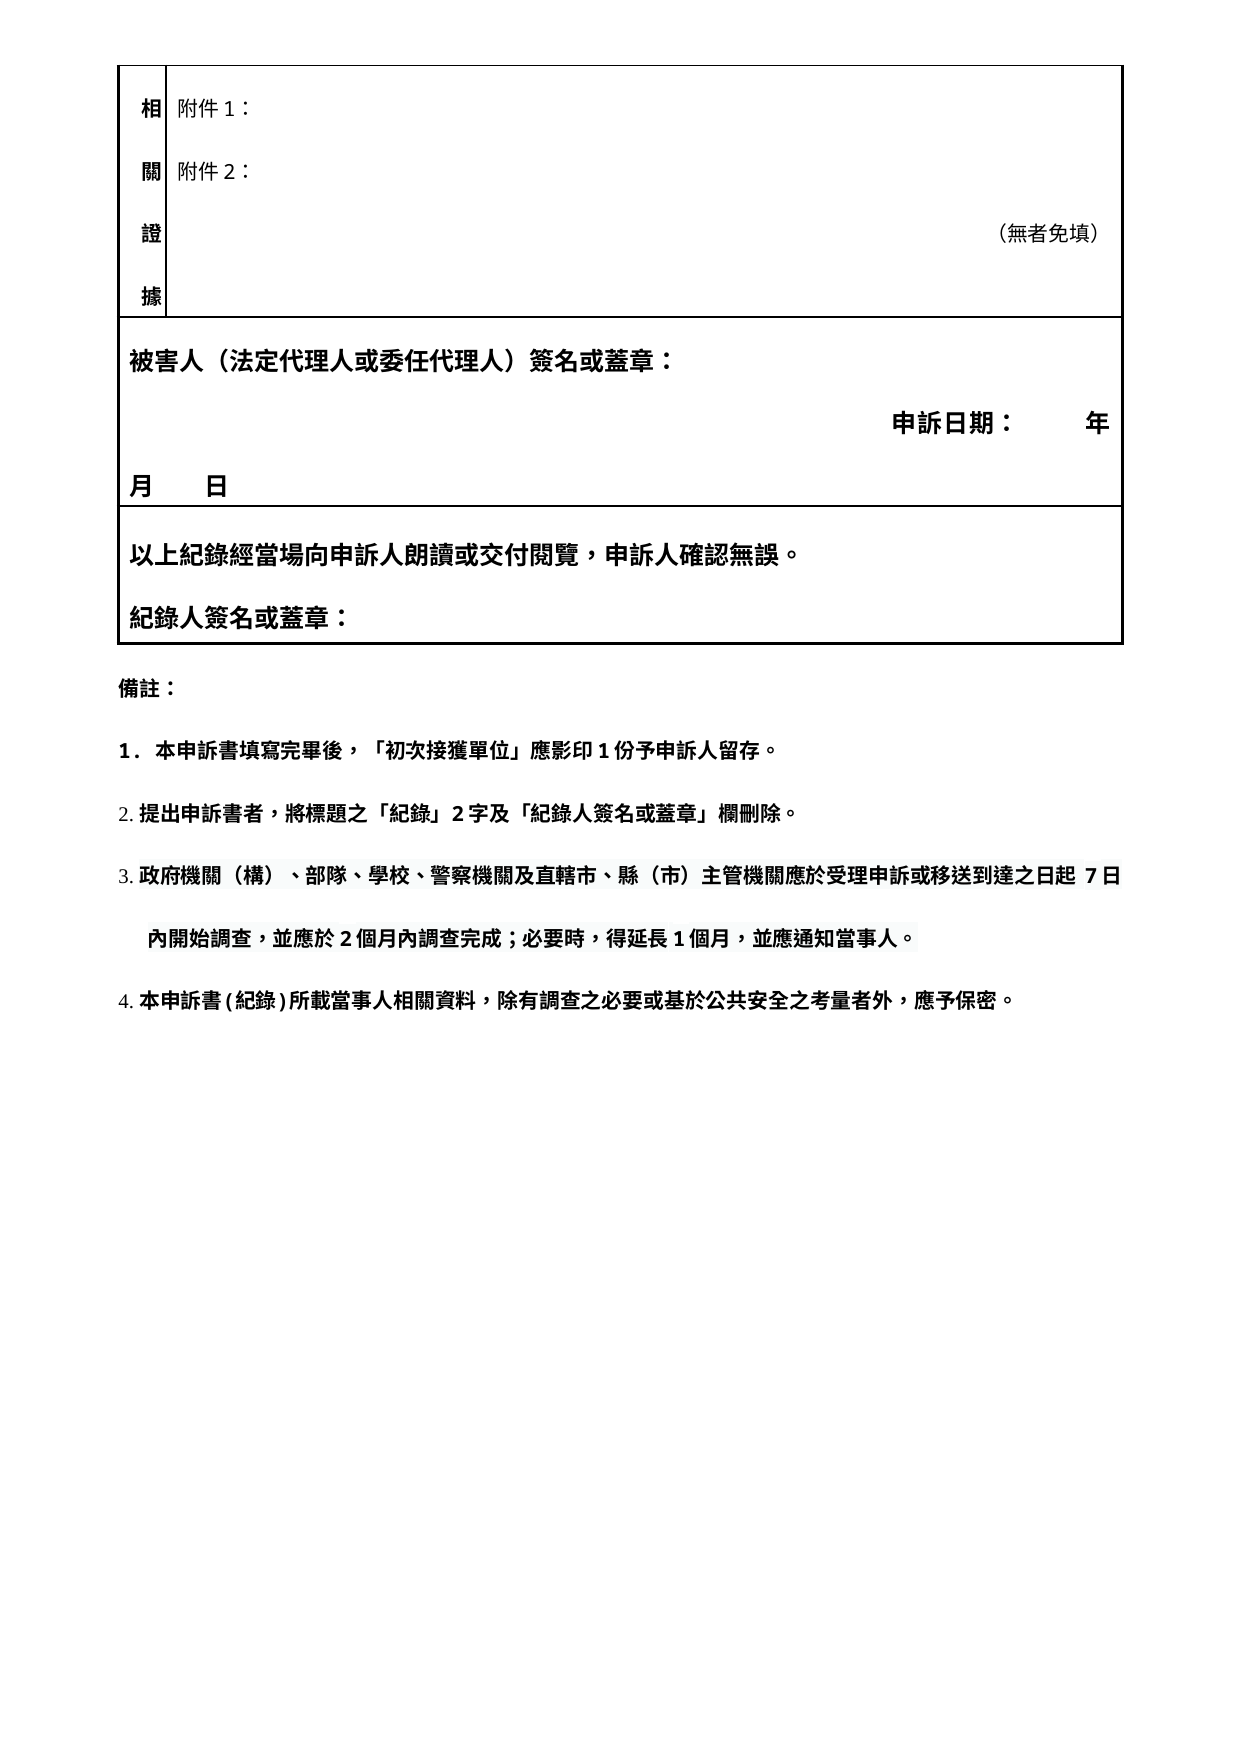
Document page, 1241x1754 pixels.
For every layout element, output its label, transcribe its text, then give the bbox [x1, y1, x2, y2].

list 政府機關（構）、部隊、學校、警察機關及直轄市、縣（市）主管機關應於受理申訴或移送到達之日起7日內開始調查，並應於2個月內調查完成；必要時，得延長1個月，並應通知當事人。 [118, 833, 1122, 958]
list 提出申訴書者，將標題之「紀錄」2字及「紀錄人簽名或蓋章」欄刪除。 [118, 770, 1122, 833]
table_cell 附件1： 附件2： （無者免填） [167, 66, 1121, 316]
table_cell 相關證據 [120, 66, 165, 316]
list 本申訴書填寫完畢後，「初次接獲單位」應影印1份予申訴人留存。 [118, 708, 1122, 770]
text 備註： [118, 645, 1122, 708]
table_cell 以上紀錄經當場向申訴人朗讀或交付閱覽，申訴人確認無誤。 紀錄人簽名或蓋章： [120, 507, 1121, 642]
table_cell 被害人（法定代理人或委任代理人）簽名或蓋章： 申訴日期： 年 月 日 [120, 318, 1121, 505]
list 本申訴書(紀錄)所載當事人相關資料，除有調查之必要或基於公共安全之考量者外，應予保密。 [118, 958, 1122, 1020]
